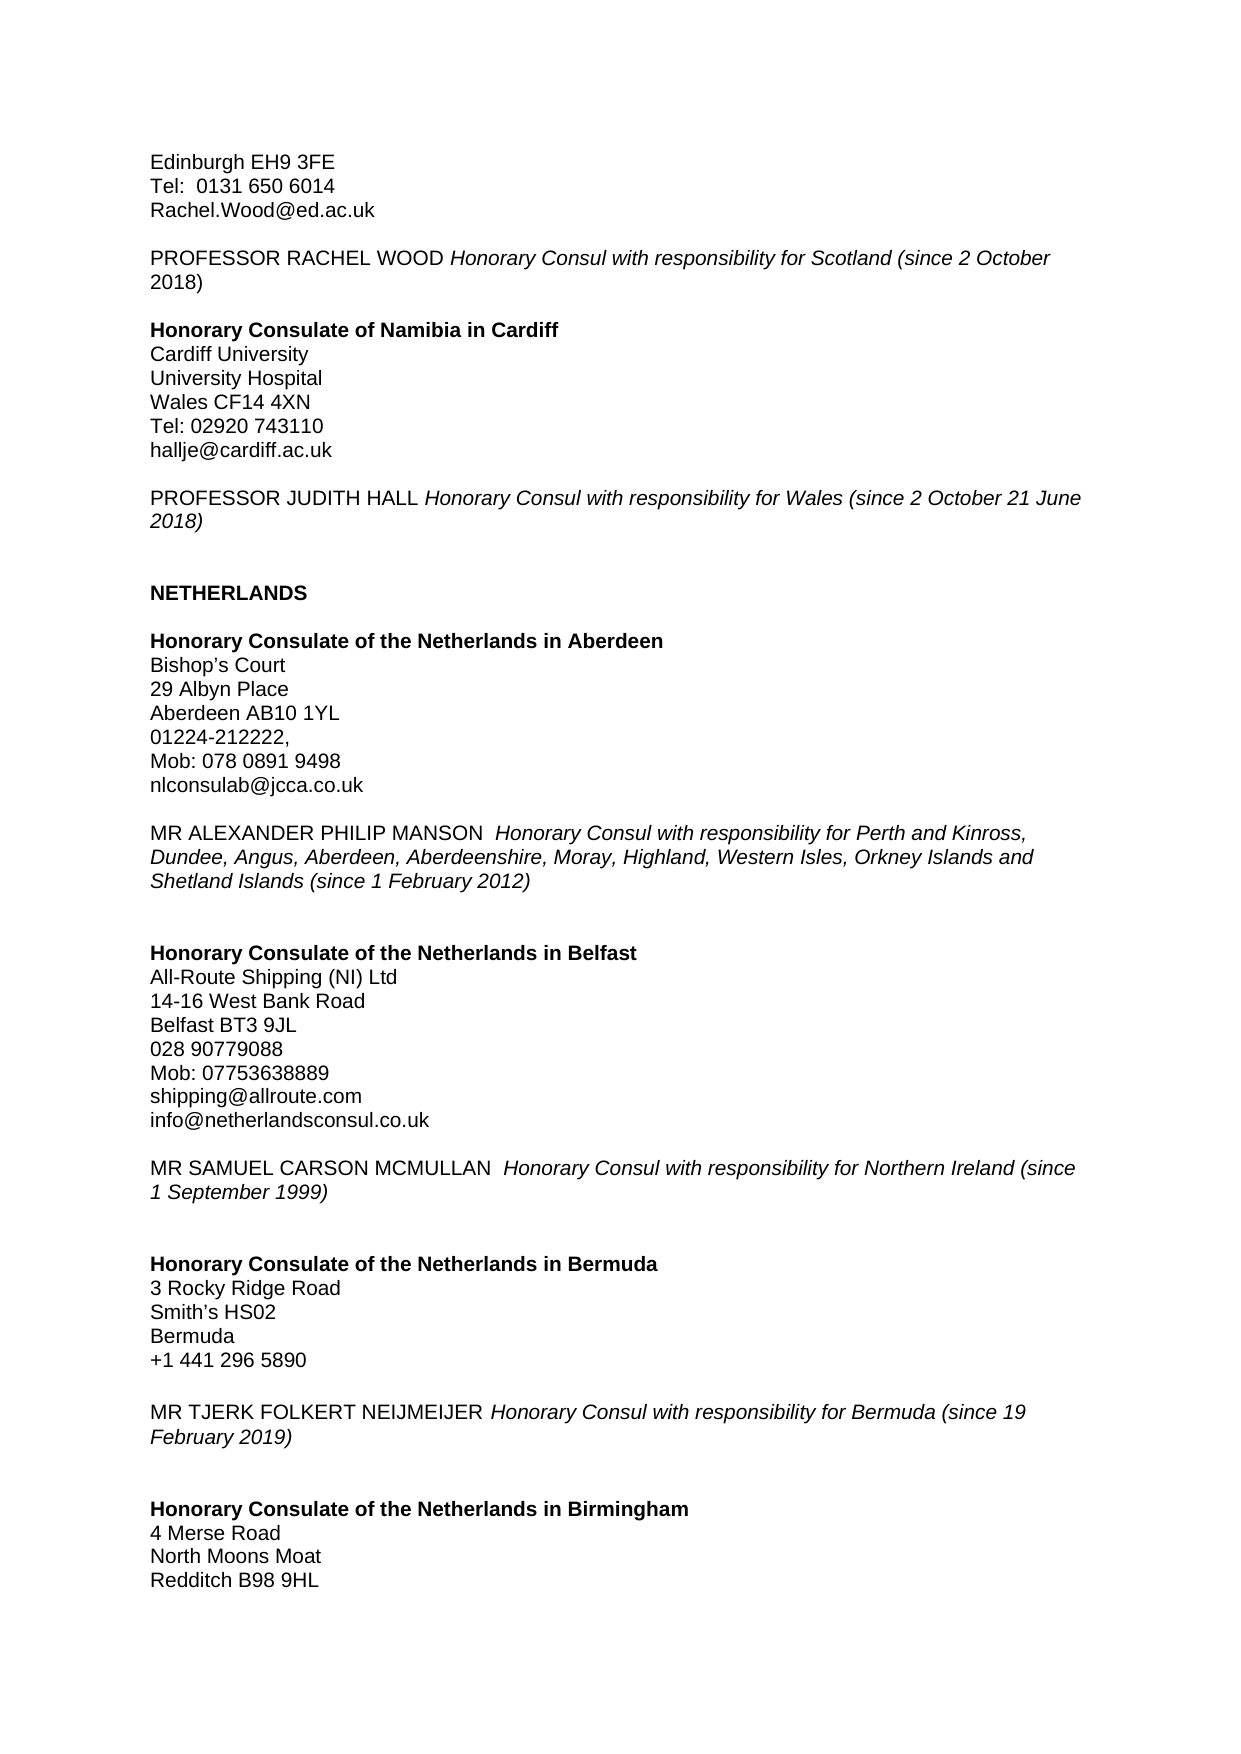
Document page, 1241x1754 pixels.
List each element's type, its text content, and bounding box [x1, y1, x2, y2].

text Rachel.Wood@ed.ac.uk [150, 198, 1090, 222]
text 14-16 West Bank Road [150, 988, 1090, 1012]
text PROFESSOR RACHEL WOOD Honorary Consul with responsibility for Scotland (since 2 October [150, 246, 1090, 270]
text +1 441 296 5890 [150, 1348, 1090, 1372]
text shipping@allroute.com [150, 1084, 1090, 1108]
text hallje@cardiff.ac.uk [150, 437, 1090, 461]
text 29 Albyn Place [150, 677, 1090, 701]
text Belfast BT3 9JL [150, 1012, 1090, 1036]
text Bishop’s Court [150, 653, 1090, 677]
text Honorary Consulate of the Netherlands in Bermuda [150, 1252, 1090, 1276]
text Bermuda [150, 1324, 1090, 1348]
text Honorary Consulate of Namibia in Cardiff [150, 318, 1090, 342]
text University Hospital [150, 366, 1090, 389]
text MR ALEXANDER PHILIP MANSON Honorary Consul with responsibility for Perth and Kinross, Dundee, Angus, Aberdeen, Aberdeenshire, Moray, Highland, Western Isles, Orkney Islands and Shetland Islands (since 1 February 2012) [150, 821, 1090, 893]
text Honorary Consulate of the Netherlands in Birmingham [150, 1496, 1090, 1520]
text 028 90779088 [150, 1036, 1090, 1060]
text PROFESSOR JUDITH HALL Honorary Consul with responsibility for Wales (since 2 October 21 June 2018) [150, 485, 1090, 533]
text Mob: 078 0891 9498 [150, 749, 1090, 773]
text Wales CF14 4XN [150, 389, 1090, 413]
text 2018) [150, 270, 1090, 294]
text 01224-212222, [150, 725, 1090, 749]
text Tel: 02920 743110 [150, 413, 1090, 437]
text Smith’s HS02 [150, 1300, 1090, 1324]
text Tel: 0131 650 6014 [150, 174, 1090, 198]
text North Moons Moat [150, 1544, 1090, 1568]
text MR SAMUEL CARSON MCMULLAN Honorary Consul with responsibility for Northern Ireland (since 1 September 1999) [150, 1156, 1090, 1204]
text MR TJERK FOLKERT NEIJMEIJER Honorary Consul with responsibility for Bermuda (since 19 February 2019) [150, 1396, 1090, 1448]
text Honorary Consulate of the Netherlands in Belfast [150, 941, 1090, 964]
text Honorary Consulate of the Netherlands in Aberdeen [150, 629, 1090, 653]
text Aberdeen AB10 1YL [150, 701, 1090, 725]
text info@netherlandsconsul.co.uk [150, 1108, 1090, 1132]
text Mob: 07753638889 [150, 1060, 1090, 1084]
text Redditch B98 9HL [150, 1568, 1090, 1592]
text NETHERLANDS [150, 581, 1090, 605]
text 3 Rocky Ridge Road [150, 1276, 1090, 1300]
text All-Route Shipping (NI) Ltd [150, 964, 1090, 988]
text Cardiff University [150, 342, 1090, 366]
text Edinburgh EH9 3FE [150, 150, 1090, 174]
text nlconsulab@jcca.co.uk [150, 773, 1090, 797]
text 4 Merse Road [150, 1520, 1090, 1544]
